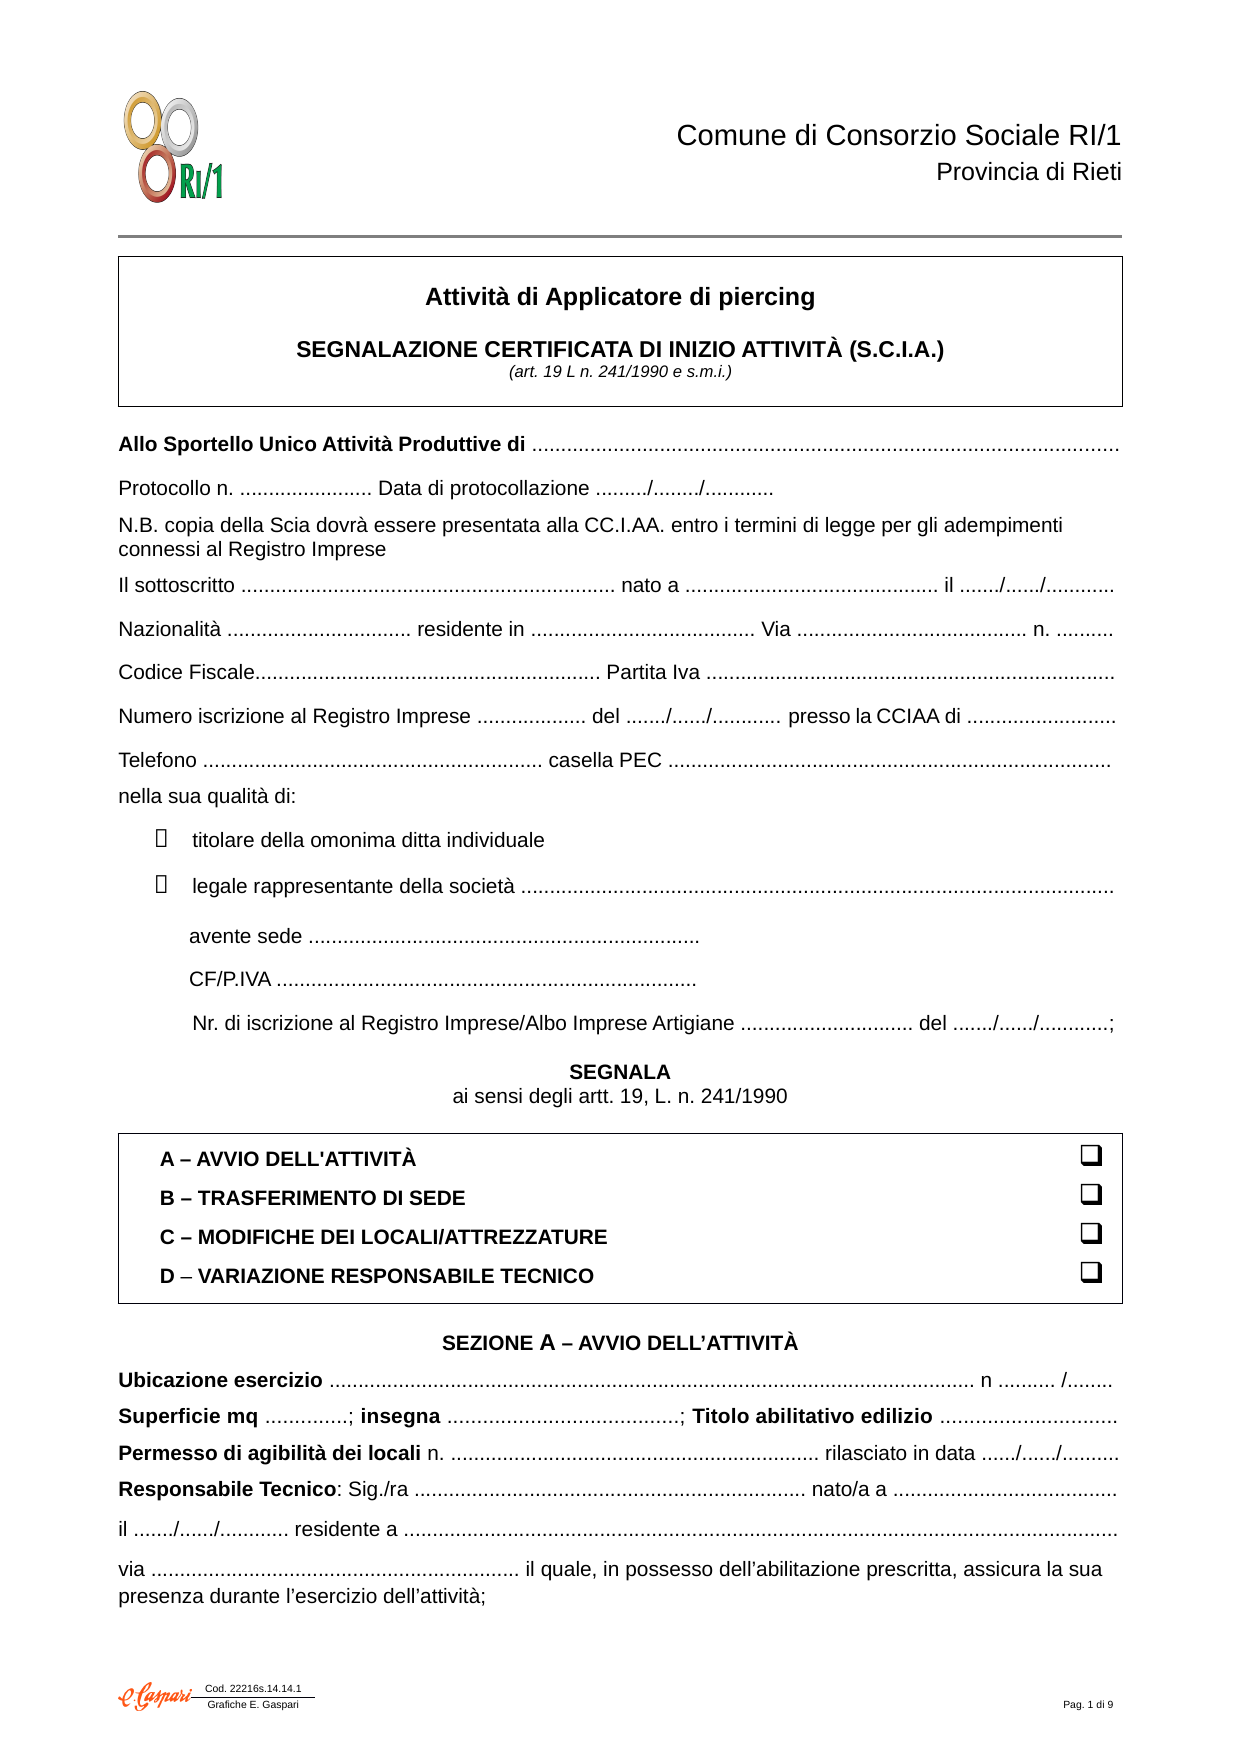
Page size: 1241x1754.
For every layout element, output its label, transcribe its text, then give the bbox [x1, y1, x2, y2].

text il ......./....../............ residente a ............................................................................................................................ [118, 1517, 1122, 1541]
text Codice Fiscale............................................................ Partita Iva ....................................................................... [118, 660, 1122, 684]
text Numero iscrizione al Registro Imprese ................... del ......./....../............ presso la CCIAA di .......................... [118, 704, 1122, 728]
text Responsabile Tecnico: Sig./ra .................................................................... nato/a a ....................................... [118, 1477, 1122, 1501]
text Provincia di Rieti [118, 157, 1122, 185]
picture [122, 87, 224, 118]
text ai sensi degli artt. 19, L. n. 241/1990 [118, 1084, 1122, 1108]
text Superficie mq ..............; insegna .......................................; Titolo abilitativo edilizio .............................. [118, 1404, 1122, 1428]
text SEZIONE A – AVVIO DELL’ATTIVITà [118, 1329, 1122, 1355]
text Nr. di iscrizione al Registro Imprese/Albo Imprese Artigiane .............................. del ......./....../............; [192, 1011, 1122, 1035]
text nella sua qualità di: [118, 784, 1122, 808]
text  legale rappresentante della società ....................................................................................................... [153, 867, 1122, 901]
table_header A – AVVIO DELL'ATTIVITÀ  B – TRASFERIMENTO DI SEDE  C – MODIFICHE DEI LOCALI/ATTREZZATURE  D – VARIAZIONE RESPONSABILE TECNICO  [119, 1134, 1122, 1303]
picture [122, 185, 224, 219]
text Allo Sportello Unico Attività Produttive di [118, 432, 1122, 456]
text avente sede .................................................................... [189, 924, 1122, 948]
text Ubicazione esercizio ................................................................................................................ n .......... /........ [118, 1367, 1122, 1391]
text Nazionalità ................................ residente in ....................................... Via ........................................ n. .......... [118, 616, 1122, 640]
text Telefono ........................................................... casella PEC ............................................................................. [118, 747, 1122, 771]
picture [118, 1682, 192, 1711]
text via ................................................................ il quale, in possesso dell’abilitazione prescritta, assicura la sua presenza durante l’esercizio dell’attività; [118, 1557, 1104, 1608]
picture [122, 152, 224, 157]
table_header Attività di Applicatore di piercing SEGNALAZIONE CERTIFICATA DI INIZIO ATTIVITÀ (S.C.I.A.) (art. 19 L n. 241/1990 e s.m.i.) [119, 257, 1122, 406]
text Comune di Consorzio Sociale RI/1 [118, 118, 1122, 152]
text SEGNALA [118, 1060, 1122, 1084]
text N.B. copia della Scia dovrà essere presentata alla CC.I.AA. entro i termini di legge per gli adempimenti connessi al Registro Imprese [118, 512, 1122, 560]
text Protocollo n. ....................... Data di protocollazione ........./......../............ [118, 476, 1122, 500]
text Permesso di agibilità dei locali n. ................................................................ rilasciato in data ....../....../.......... [118, 1440, 1122, 1464]
text  titolare della omonima ditta individuale [153, 820, 1122, 854]
text CF/P.IVA ......................................................................... [189, 967, 1122, 991]
text Il sottoscritto ................................................................. nato a ............................................ il ......./....../............ [118, 573, 1122, 597]
